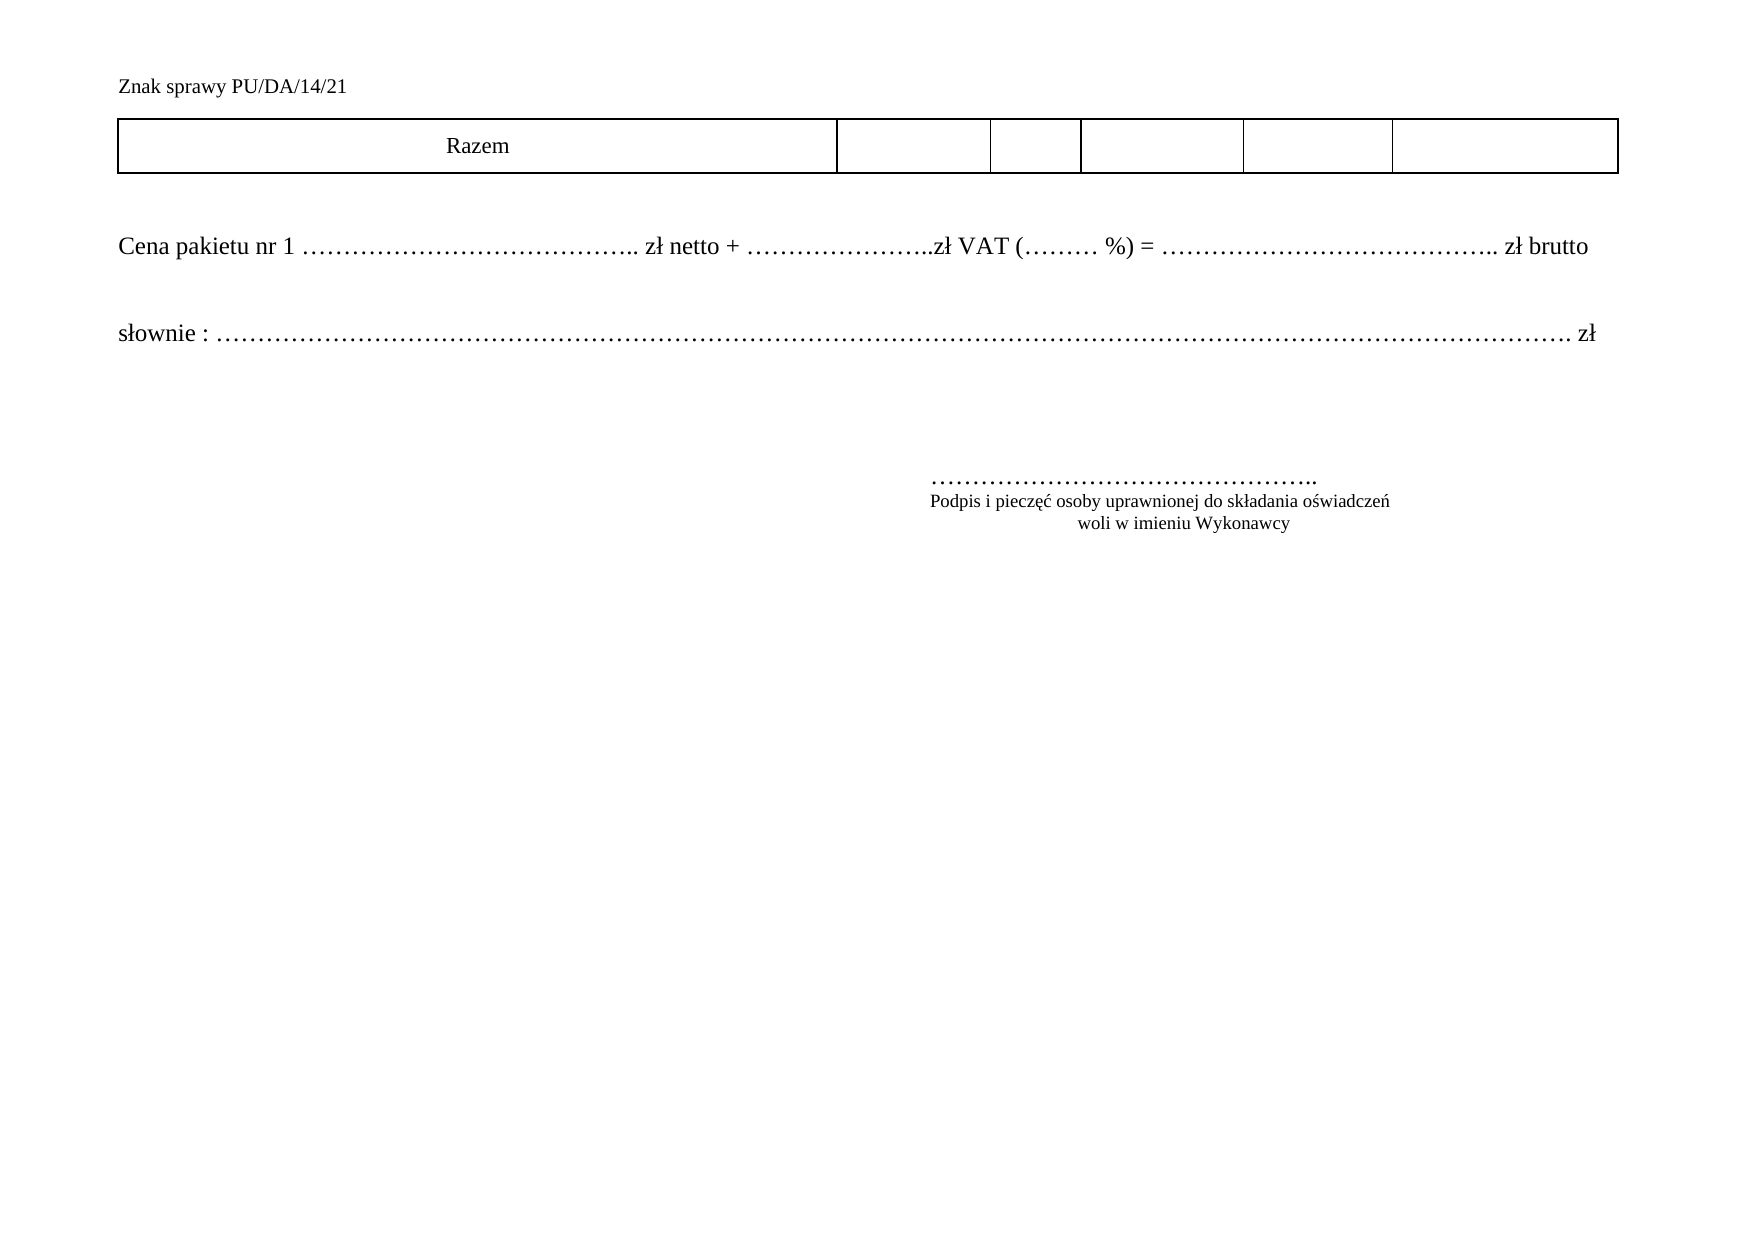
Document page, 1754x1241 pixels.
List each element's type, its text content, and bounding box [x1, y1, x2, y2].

table_cell [991, 120, 1080, 172]
text słownie : ………………………………………………………………………………………………………………………………………………. zł [118, 318, 1636, 346]
text woli w imieniu Wykonawcy [1003, 512, 1636, 533]
table_cell [838, 120, 990, 172]
text ……………………………………….. [856, 461, 1636, 490]
table_cell [1244, 120, 1392, 172]
table_cell [1082, 120, 1243, 172]
table_cell Razem [119, 120, 836, 172]
table_cell [1393, 120, 1617, 172]
text Podpis i pieczęć osoby uprawnionej do składania oświadczeń [930, 490, 1636, 512]
text Cena pakietu nr 1 ………………………………….. zł netto + …………………..zł VAT (……… %) = ………………………………….. zł brutto [118, 231, 1636, 260]
